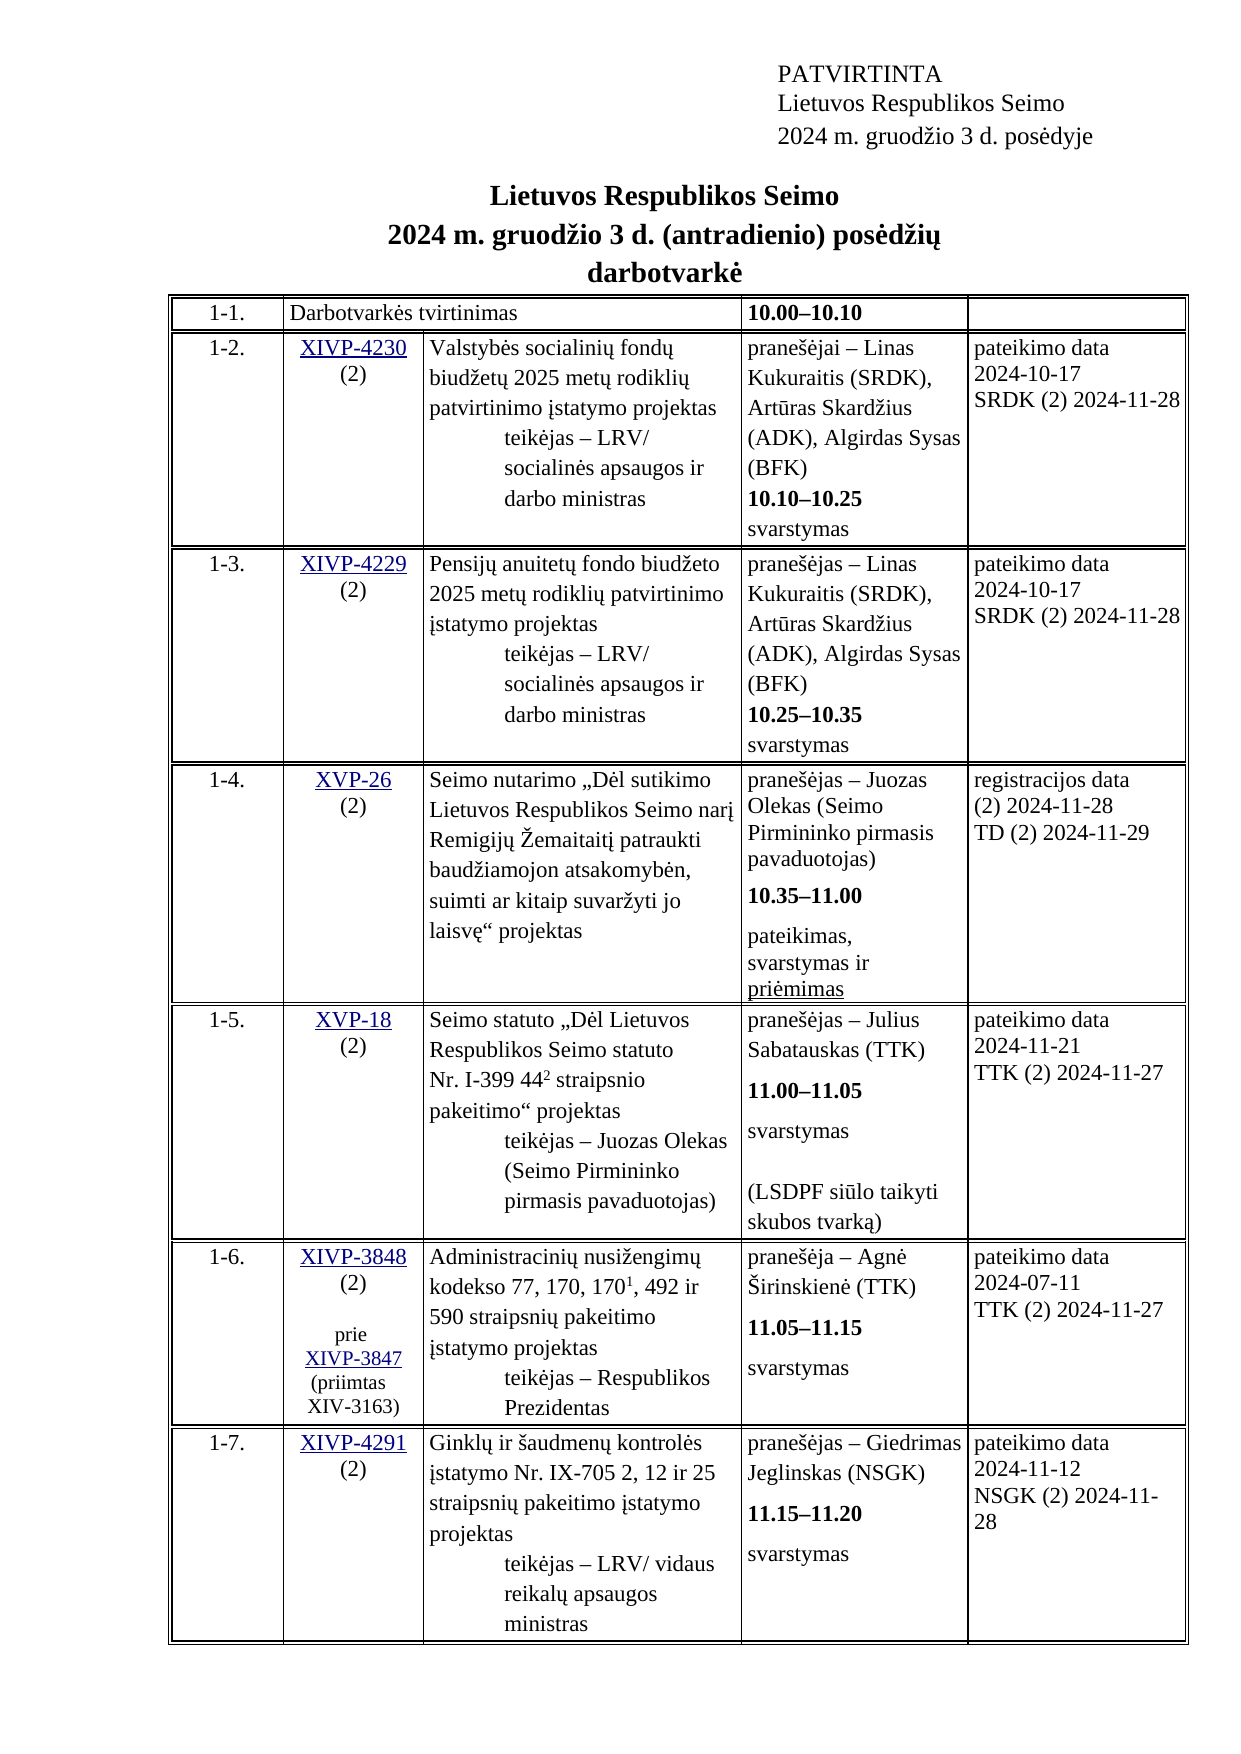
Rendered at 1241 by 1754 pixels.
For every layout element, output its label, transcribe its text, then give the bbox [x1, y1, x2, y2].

table_cell XIVP-3848 (2) prie XIVP-3847 (priimtas XIV-3163) [284, 1243, 423, 1424]
table_cell Pensijų anuitetų fondo biudžeto 2025 metų rodiklių patvirtinimo įstatymo projektas teikėjas – LRV/ socialinės apsaugos ir darbo ministras [424, 550, 741, 761]
table_cell XIVP-4229 (2) [284, 550, 423, 761]
table_cell pranešėjas – Giedrimas Jeglinskas (NSGK) 11.15–11.20 svarstymas [742, 1429, 967, 1640]
text 2024 m. gruodžio 3 d. (antradienio) posėdžių [177, 217, 1152, 250]
table_cell Administracinių nusižengimų kodekso 77, 170, 1701, 492 ir 590 straipsnių pakeitimo įstatymo projektas teikėjas – Respublikos Prezidentas [424, 1243, 741, 1424]
table_cell Valstybės socialinių fondų biudžetų 2025 metų rodiklių patvirtinimo įstatymo projektas teikėjas – LRV/ socialinės apsaugos ir darbo ministras [424, 334, 741, 545]
table_cell Seimo nutarimo „Dėl sutikimo Lietuvos Respublikos Seimo narį Remigijų Žemaitaitį patraukti baudžiamojon atsakomybėn, suimti ar kitaip suvaržyti jo laisvę“ projektas [424, 766, 741, 1001]
table_cell [1189, 329, 1240, 545]
table_cell XIVP-4230 (2) [284, 334, 423, 545]
table_header 1-1. [173, 299, 283, 329]
table_cell 1-6. [173, 1243, 283, 1424]
text Lietuvos Respublikos Seimo [777, 88, 1152, 117]
table_header 10.00–10.10 [742, 299, 967, 329]
table_cell XIVP-4291 (2) [284, 1429, 423, 1640]
table_cell XVP-26 (2) [284, 766, 423, 1001]
table_cell pranešėjas – Julius Sabatauskas (TTK) 11.00–11.05 svarstymas (LSDPF siūlo taikyti skubos tvarką) [742, 1006, 967, 1238]
table_header [969, 299, 1185, 329]
table_cell pateikimo data 2024-10-17 SRDK (2) 2024-11-28 [969, 334, 1185, 545]
table_cell pranešėjas – Linas Kukuraitis (SRDK), Artūras Skardžius (ADK), Algirdas Sysas (BFK) 10.25–10.35 svarstymas [742, 550, 967, 761]
table_cell 1-3. [173, 550, 283, 761]
table_cell pranešėjai – Linas Kukuraitis (SRDK), Artūras Skardžius (ADK), Algirdas Sysas (BFK) 10.10–10.25 svarstymas [742, 334, 967, 545]
text PATVIRTINTA [777, 59, 1152, 88]
table_cell 1-4. [173, 766, 283, 1001]
table_cell pranešėjas – Juozas Olekas (Seimo Pirmininko pirmasis pavaduotojas) 10.35–11.00 pateikimas, svarstymas ir priėmimas [742, 766, 967, 1001]
table_cell pateikimo data 2024-07-11 TTK (2) 2024-11-27 [969, 1243, 1185, 1424]
table_cell Seimo statuto „Dėl Lietuvos Respublikos Seimo statuto Nr. I-399 442 straipsnio pakeitimo“ projektas teikėjas – Juozas Olekas (Seimo Pirmininko pirmasis pavaduotojas) [424, 1006, 741, 1238]
table_cell registracijos data (2) 2024-11-28 TD (2) 2024-11-29 [969, 766, 1185, 1001]
table_header [1189, 294, 1240, 329]
table_cell 1-5. [173, 1006, 283, 1238]
text 2024 m. gruodžio 3 d. posėdyje [777, 121, 1152, 149]
table_cell XVP-18 (2) [284, 1006, 423, 1238]
table_cell pateikimo data 2024-11-12 NSGK (2) 2024-11-28 [969, 1429, 1185, 1640]
table_cell [1189, 761, 1240, 1001]
table_header Darbotvarkės tvirtinimas [284, 299, 741, 329]
table_cell [1189, 1424, 1240, 1640]
table_cell pateikimo data 2024-11-21 TTK (2) 2024-11-27 [969, 1006, 1185, 1238]
table_cell 1-2. [173, 334, 283, 545]
table_cell pateikimo data 2024-10-17 SRDK (2) 2024-11-28 [969, 550, 1185, 761]
table_cell [1189, 1001, 1240, 1238]
table_cell [1189, 545, 1240, 761]
table_cell Ginklų ir šaudmenų kontrolės įstatymo Nr. IX-705 2, 12 ir 25 straipsnių pakeitimo įstatymo projektas teikėjas – LRV/ vidaus reikalų apsaugos ministras [424, 1429, 741, 1640]
text Lietuvos Respublikos Seimo [177, 178, 1152, 212]
table_cell 1-7. [173, 1429, 283, 1640]
table_cell [1189, 1238, 1240, 1424]
table_cell pranešėja – Agnė Širinskienė (TTK) 11.05–11.15 svarstymas [742, 1243, 967, 1424]
text darbotvarkė [177, 255, 1152, 289]
